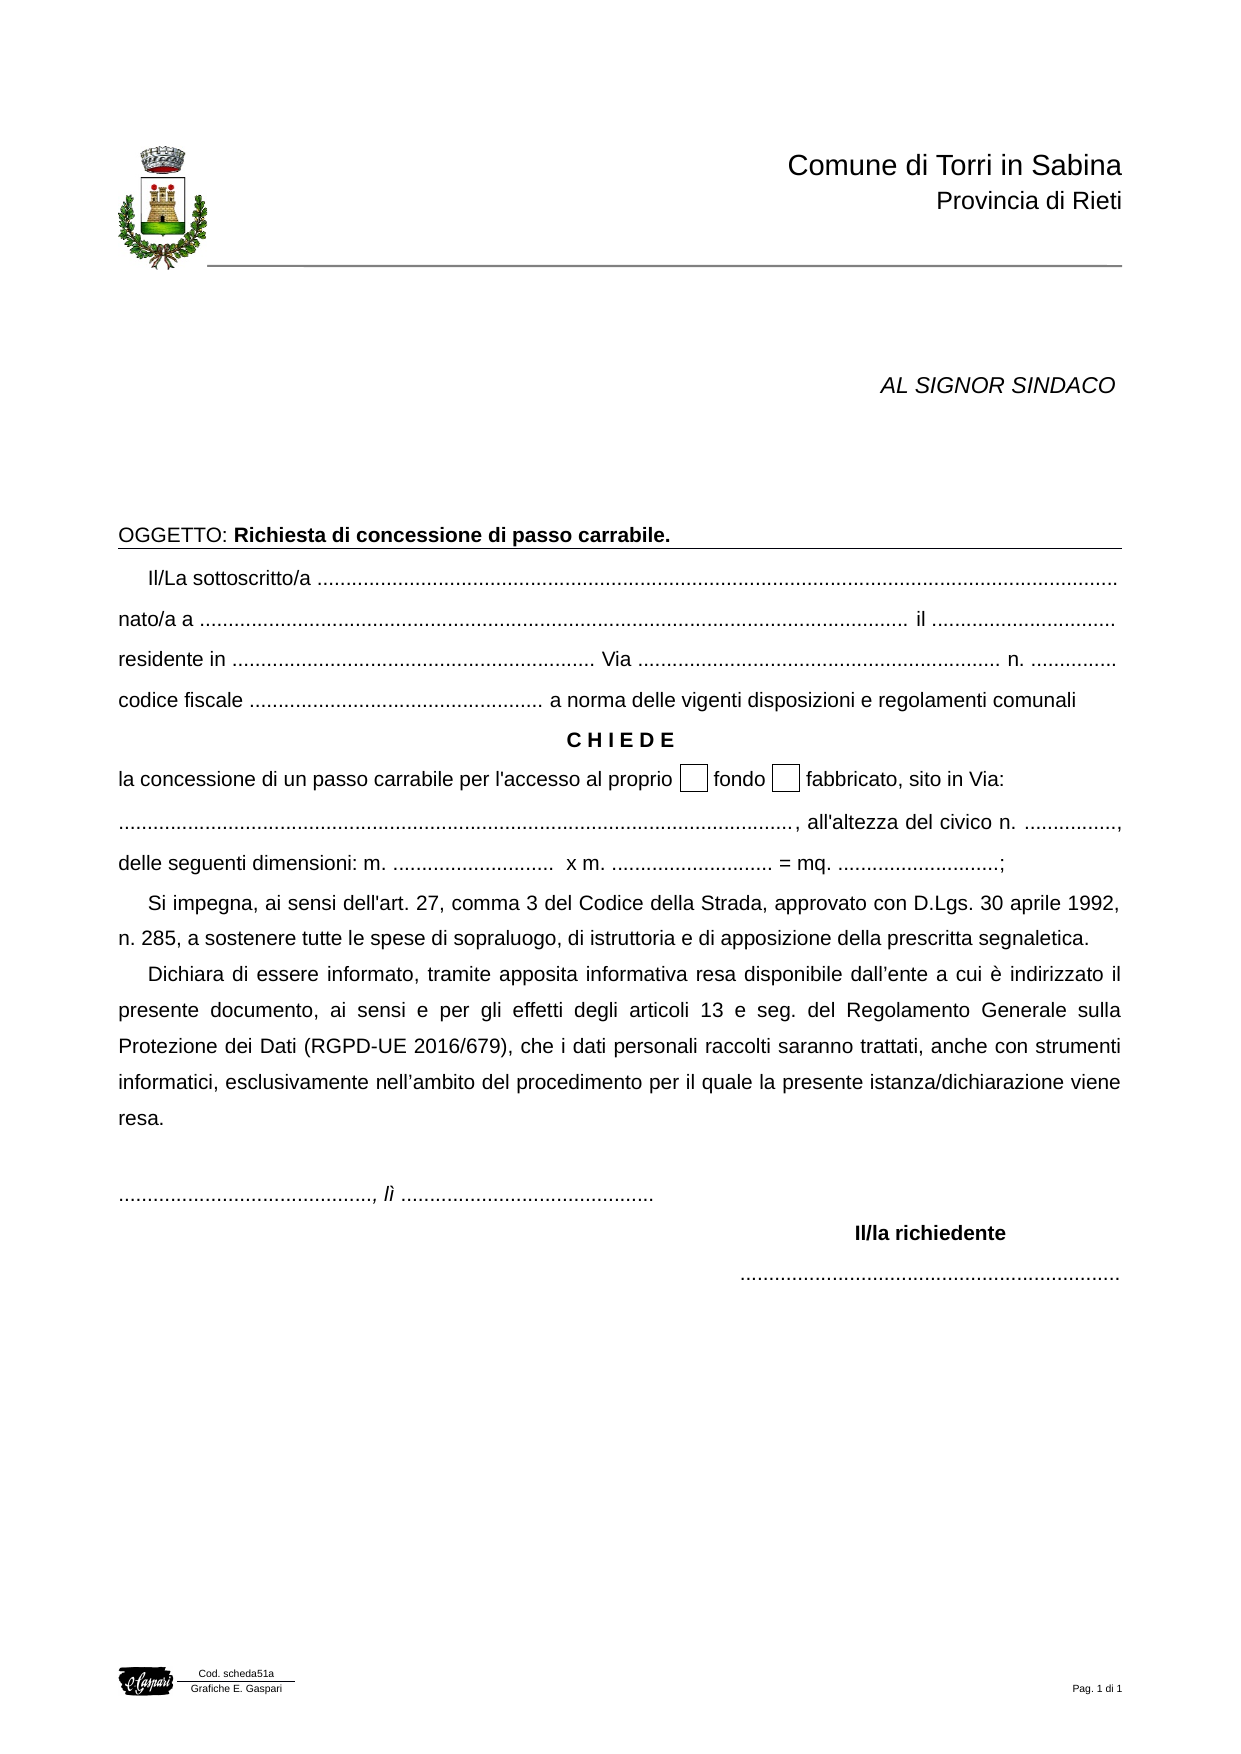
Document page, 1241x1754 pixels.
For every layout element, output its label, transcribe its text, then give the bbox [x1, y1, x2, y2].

text AL SIGNOR SINDACO [118, 372, 1122, 398]
text OGGETTO: Richiesta di concessione di passo carrabile. [118, 522, 1122, 548]
text Si impegna, ai sensi dell'art. 27, comma 3 del Codice della Strada, approvato con D.Lgs. 30 aprile 1992, n. 285, a sostenere tutte le spese di sopraluogo, di istruttoria e di apposizione della prescritta segnaletica. [118, 890, 1122, 950]
text ....................................................................................................................., all'altezza del civico n. ................, delle seguenti dimensioni: m. ............................ x m. ............................ = mq. ............................; [118, 806, 1122, 876]
text Il/La sottoscritto/a ........................................................................................................................................... nato/a a ........................................................................................................................... il ................................ residente in ............................................................... Via ............................................................... n. ............... codice fiscale ................................................... a norma delle vigenti disposizioni e regolamenti comunali [118, 562, 1122, 713]
picture [118, 146, 208, 270]
text Il/la richiedente [738, 1221, 1122, 1245]
text .................................................................. [738, 1257, 1122, 1286]
picture [118, 1666, 174, 1696]
text Provincia di Rieti [208, 186, 1122, 215]
subtitle C H I E D E [118, 727, 1122, 751]
text la concessione di un passo carrabile per l'accesso al proprio fondo fabbricato, sito in Via: [118, 763, 1122, 792]
text ............................................, lì ............................................ [118, 1178, 1122, 1207]
text Comune di Torri in Sabina [208, 148, 1122, 181]
text Dichiara di essere informato, tramite apposita informativa resa disponibile dall’ente a cui è indirizzato il presente documento, ai sensi e per gli effetti degli articoli 13 e seg. del Regolamento Generale sulla Protezione dei Dati (RGPD-UE 2016/679), che i dati personali raccolti saranno trattati, anche con strumenti informatici, esclusivamente nell’ambito del procedimento per il quale la presente istanza/dichiarazione viene resa. [118, 962, 1122, 1130]
